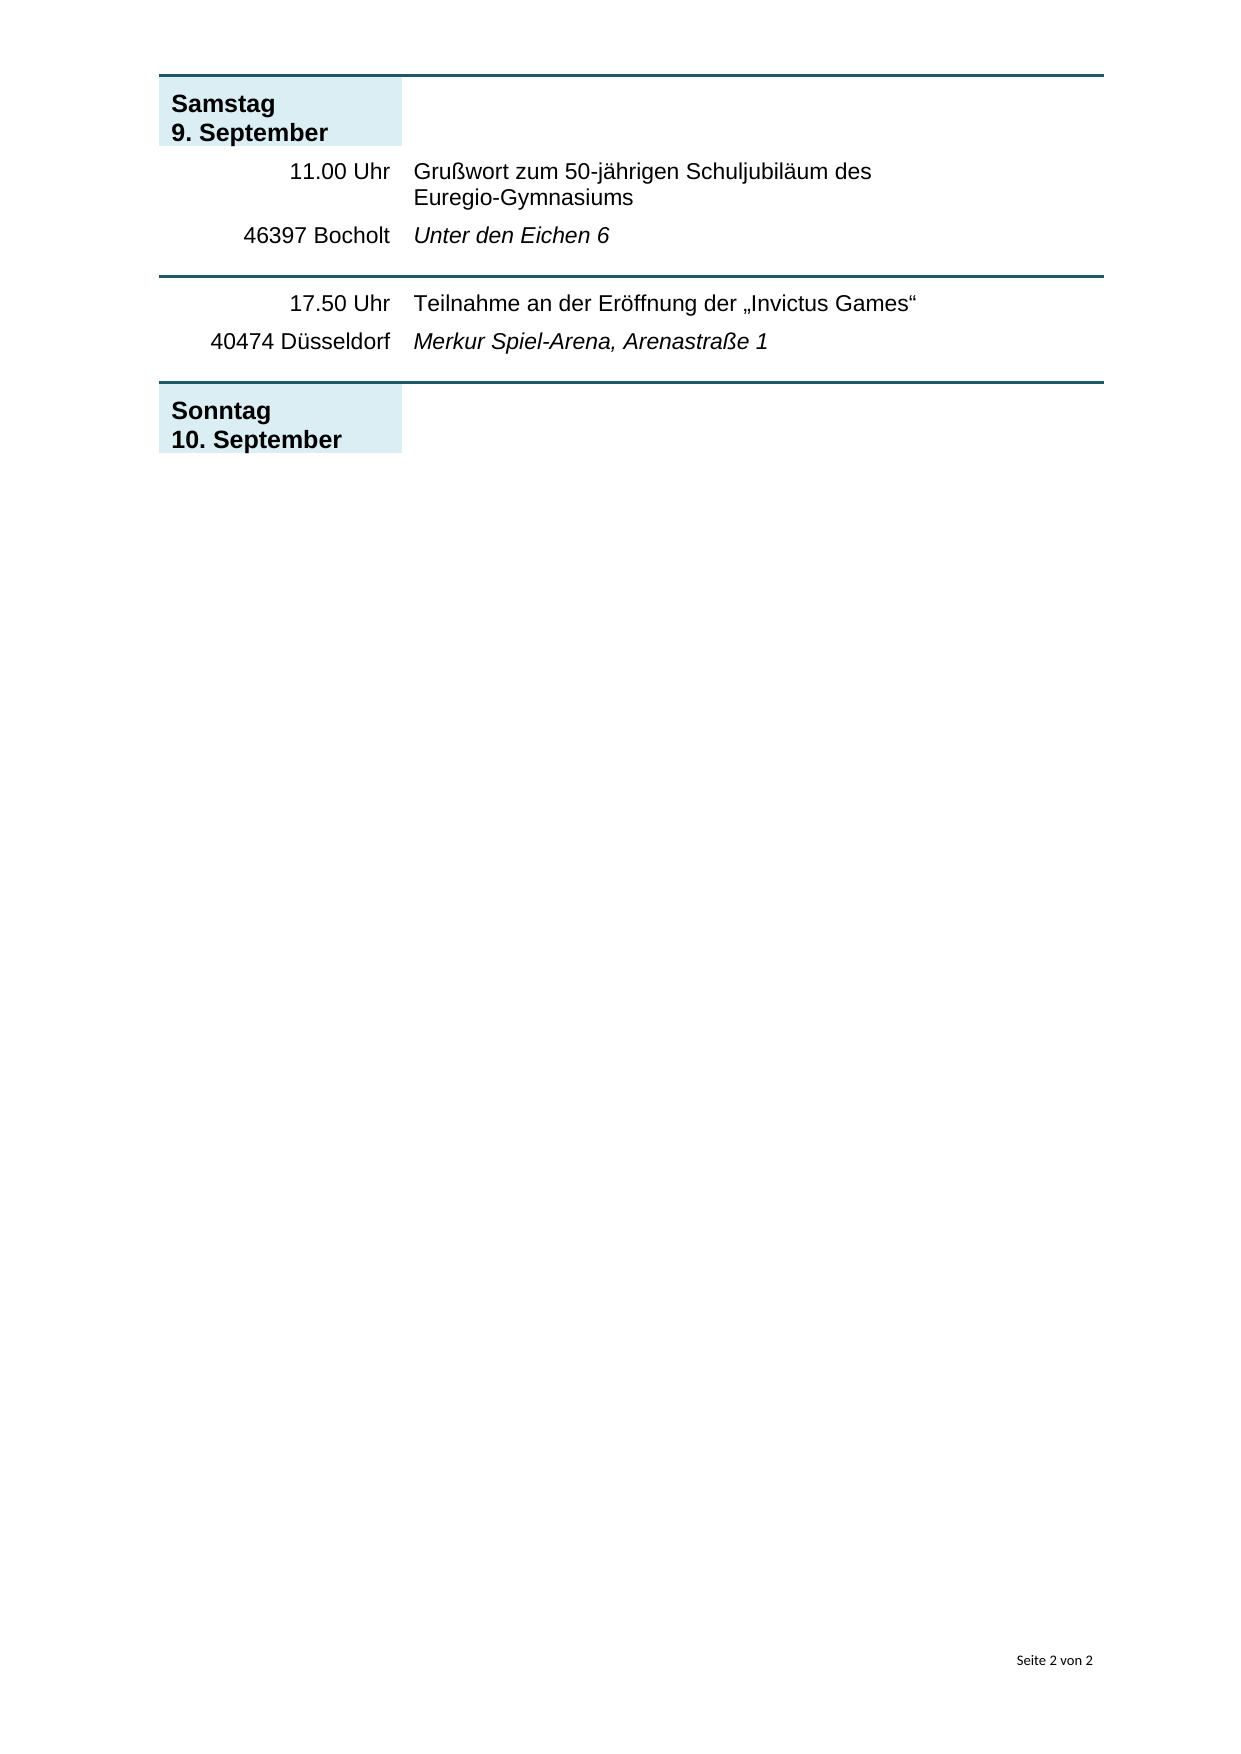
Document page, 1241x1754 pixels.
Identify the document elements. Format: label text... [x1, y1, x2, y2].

table_cell Merkur Spiel-Arena, Arenastraße 1 [402, 316, 1104, 354]
table_cell Grußwort zum 50-jährigen Schuljubiläum des Euregio-Gymnasiums [402, 146, 1104, 211]
table_header Sonntag 10. September [159, 384, 402, 453]
table_header [402, 384, 1104, 453]
table_cell Unter den Eichen 6 [402, 211, 1104, 249]
table_cell 40474 Düsseldorf [159, 316, 402, 354]
table_header 17.50 Uhr [159, 278, 402, 316]
table_header Teilnahme an der Eröffnung der „Invictus Games“ [402, 278, 1104, 316]
table_cell 46397 Bocholt [159, 211, 402, 249]
table_header [402, 77, 1104, 146]
table_cell 11.00 Uhr [159, 146, 402, 211]
table_header Samstag 9. September [159, 77, 402, 146]
